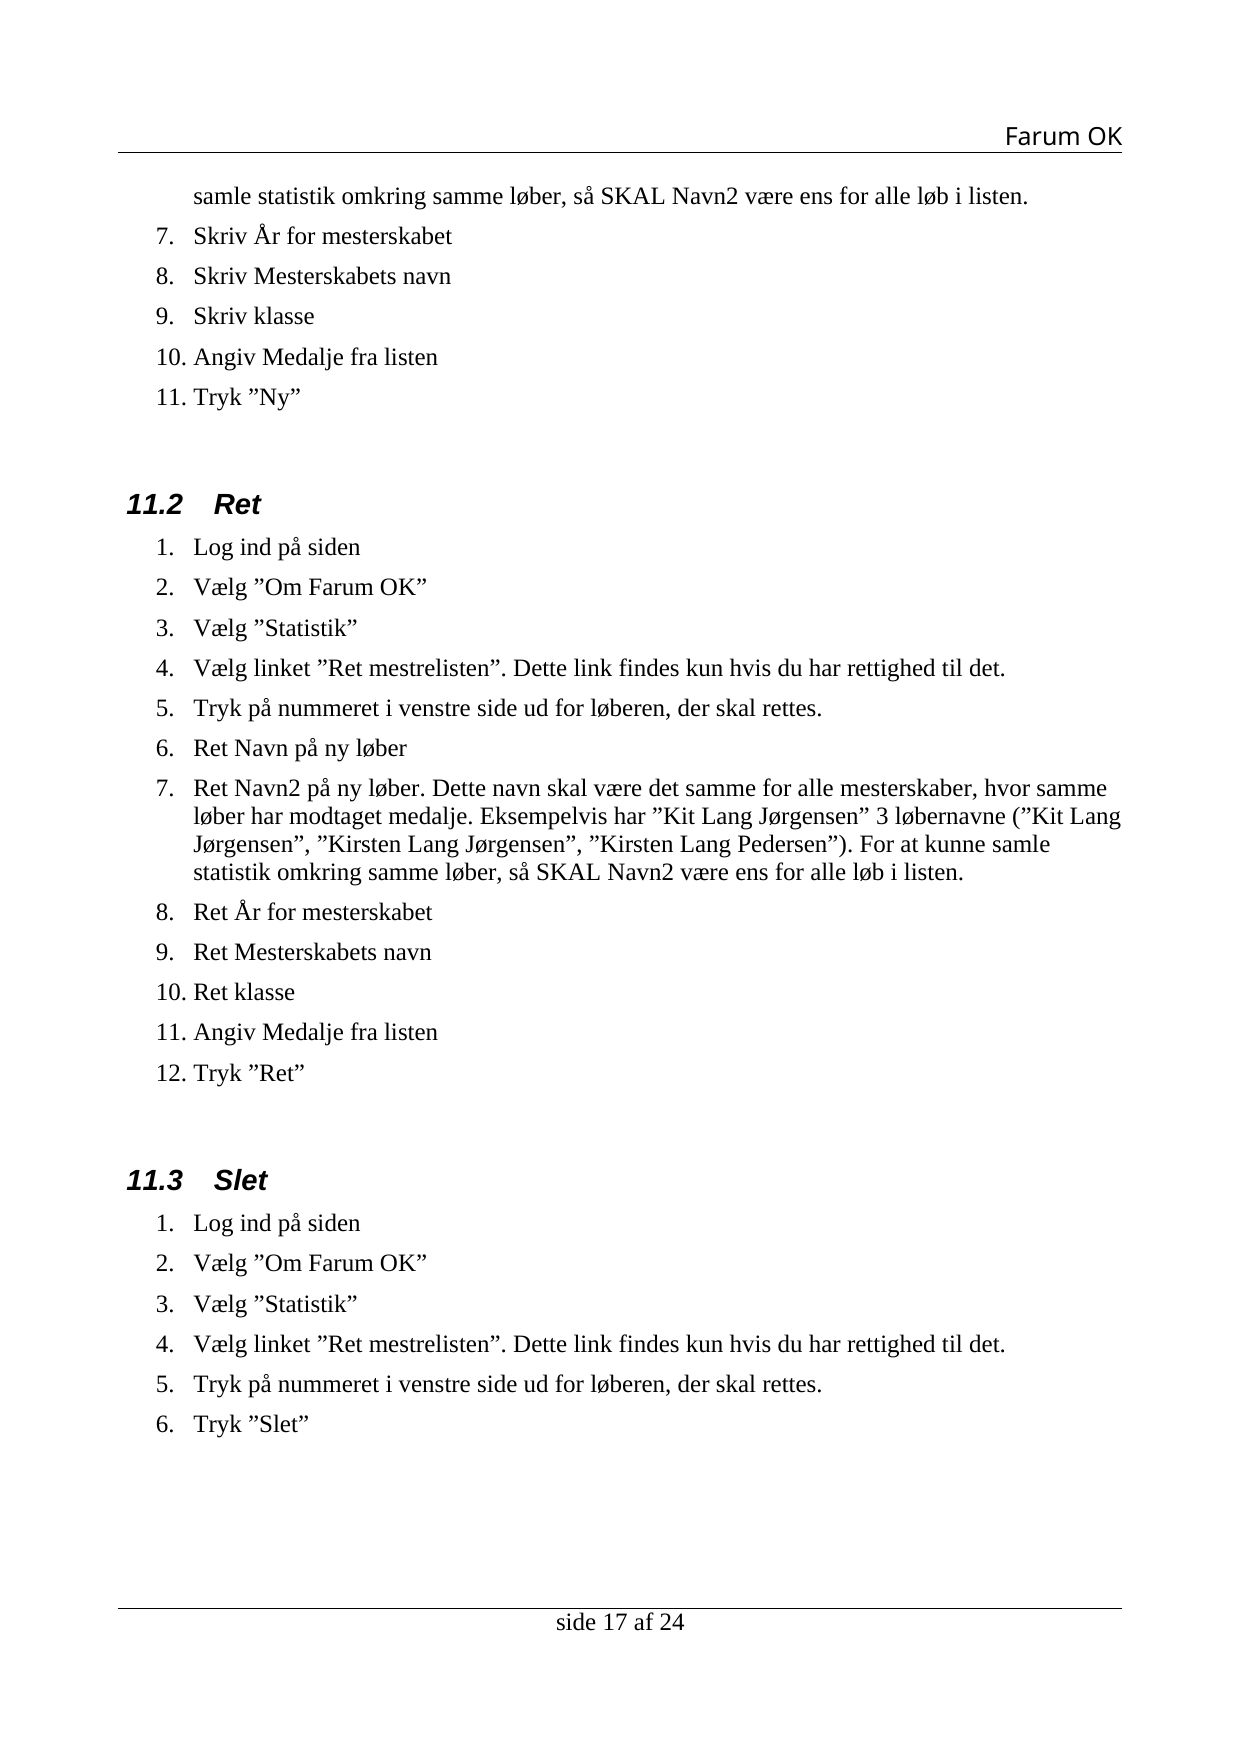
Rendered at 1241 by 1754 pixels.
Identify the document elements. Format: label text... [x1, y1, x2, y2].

list Vælg ”Om Farum OK” [156, 1249, 1122, 1277]
list Ret År for mesterskabet [156, 898, 1122, 926]
list Log ind på siden [156, 1209, 1122, 1237]
list Vælg ”Om Farum OK” [156, 573, 1122, 601]
list Tryk på nummeret i venstre side ud for løberen, der skal rettes. [156, 1370, 1122, 1398]
list Tryk ”Ret” [156, 1059, 1122, 1086]
list Skriv Mesterskabets navn [156, 262, 1122, 290]
list Ret Mesterskabets navn [156, 938, 1122, 966]
list Angiv Medalje fra listen [156, 1018, 1122, 1046]
list Ret Navn på ny løber [156, 734, 1122, 762]
list Skriv klasse [156, 302, 1122, 330]
list Vælg linket ”Ret mestrelisten”. Dette link findes kun hvis du har rettighed til det. [156, 1330, 1122, 1358]
list Ret Navn2 på ny løber. Dette navn skal være det samme for alle mesterskaber, hvor samme løber har modtaget medalje. Eksempelvis har ”Kit Lang Jørgensen” 3 løbernavne (”Kit Lang Jørgensen”, ”Kirsten Lang Jørgensen”, ”Kirsten Lang Pedersen”). For at kunne samle statistik omkring samme løber, så SKAL Navn2 være ens for alle løb i listen. [156, 774, 1122, 885]
list Tryk ”Ny” [156, 383, 1122, 411]
list Skriv År for mesterskabet [156, 222, 1122, 250]
subtitle Ret [118, 488, 1122, 521]
list Log ind på siden [156, 533, 1122, 561]
list Vælg ”Statistik” [156, 1290, 1122, 1317]
subtitle Slet [118, 1164, 1122, 1197]
list Vælg ”Statistik” [156, 614, 1122, 641]
list Ret klasse [156, 978, 1122, 1006]
list samle statistik omkring samme løber, så SKAL Navn2 være ens for alle løb i listen. [156, 182, 1122, 209]
list Angiv Medalje fra listen [156, 343, 1122, 370]
list Tryk på nummeret i venstre side ud for løberen, der skal rettes. [156, 694, 1122, 722]
list Tryk ”Slet” [156, 1410, 1122, 1438]
list Vælg linket ”Ret mestrelisten”. Dette link findes kun hvis du har rettighed til det. [156, 654, 1122, 682]
